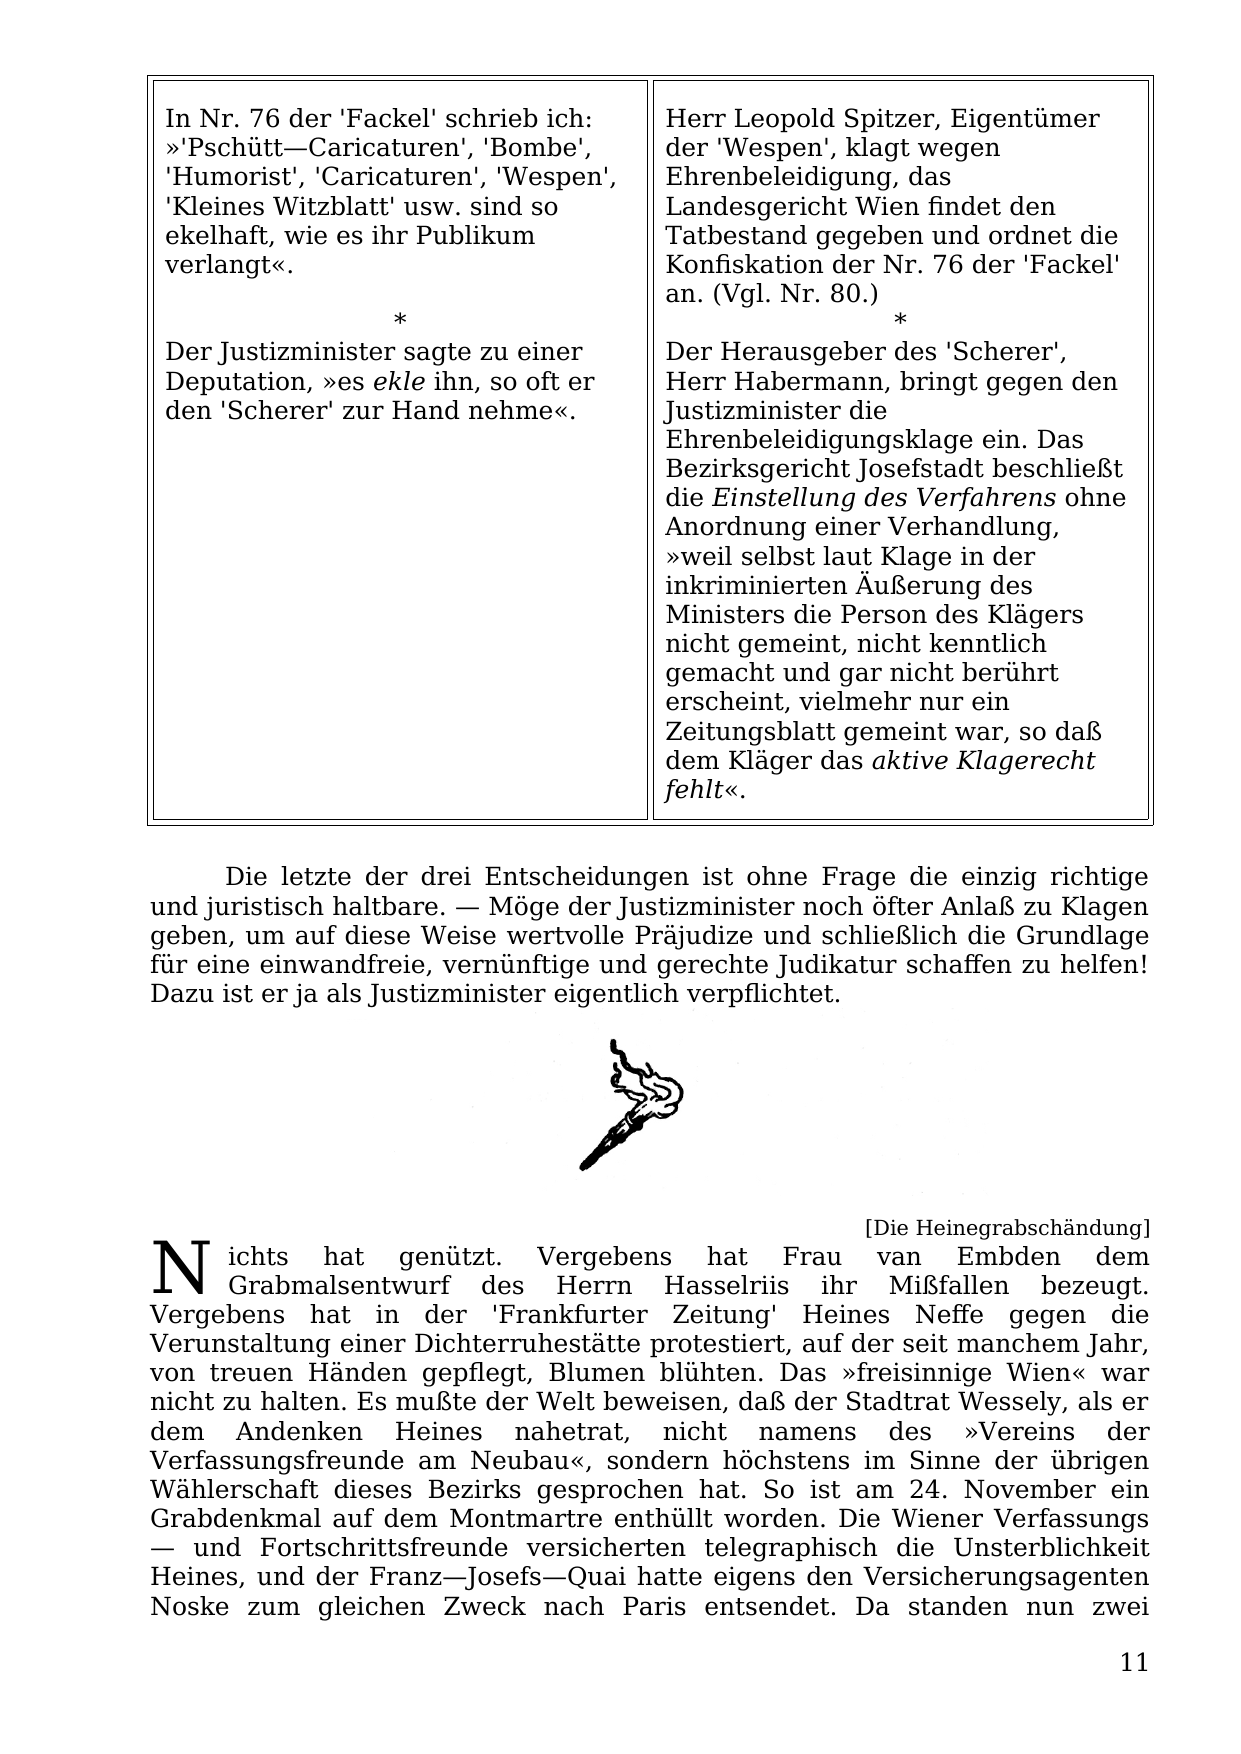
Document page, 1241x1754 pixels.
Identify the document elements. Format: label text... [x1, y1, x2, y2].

text Nichts hat genützt. Vergebens hat Frau van Embden dem Grabmalsentwurf des Herrn Hasselriis ihr Mißfallen bezeugt. Vergebens hat in der 'Frankfurter Zeitung' Heines Neffe gegen die Verunstaltung einer Dichter­ruhestätte protestiert, auf der seit manchem Jahr, von treuen Händen gepflegt, Blumen blühten. Das »freisinnige Wien« war nicht zu halten. Es mußte der Welt beweisen, daß der Stadtrat Wessely, als er dem Andenken Heines nahetrat, nicht namens des »Vereins der Verfassungsfreunde am Neubau«, sondern höchstens im Sinne der übrigen Wählerschaft dieses Bezirks gesprochen hat. So ist am 24. November ein Grabdenkmal auf dem Montmartre enthüllt worden. Die Wiener Verfassungs— und Fortschrittsfreunde versicherten telegraphisch die Unsterblichkeit Heines, und der Franz—Josefs—Quai hatte eigens den Versicherungsagenten Noske zum gleichen Zweck nach Paris entsendet. Da standen nun zwei [150, 1241, 1151, 1621]
table_header Herr Leopold Spitzer, Eigentümer der 'Wespen', klagt wegen Ehrenbeleidigung, das Landesgericht Wien findet den Tatbestand gegeben und ordnet die Konfiskation der Nr. 76 der 'Fackel' an. (Vgl. Nr. 80.) * Der Herausgeber des 'Scherer', Herr Habermann, bringt gegen den Justizminister die Ehrenbeleidigungsklage ein. Das Bezirksgericht Josefstadt beschließt die Einstellung des Verfahrens ohne Anordnung einer Verhandlung, »weil selbst laut Klage in der inkriminierten Äußerung des Ministers die Person des Klägers nicht gemeint, nicht kenntlich gemacht und gar nicht berührt erscheint, vielmehr nur ein Zeitungsblatt gemeint war, so daß dem Kläger das aktive Klagerecht fehlt«. [650, 76, 1151, 819]
text [Die Heinegrabschändung] [150, 1008, 1151, 1241]
picture [312, 1008, 989, 1196]
text Die letzte der drei Entscheidungen ist ohne Frage die einzig richtige und juristisch haltbare. — Möge der Justizminister noch öfter Anlaß zu Klagen geben, um auf diese Weise wertvolle Präjudize und schließlich die Grundlage für eine einwandfreie, vernünftige und gerechte Judikatur schaffen zu helfen! Dazu ist er ja als Justizminister eigentlich verpflichtet. [150, 854, 1151, 1008]
table_header In Nr. 76 der 'Fackel' schrieb ich: »'Pschütt—Caricaturen', 'Bombe', 'Humorist', 'Caricaturen', 'Wespen', 'Kleines Witzblatt' usw. sind so ekelhaft, wie es ihr Publikum verlangt«. * Der Justizminister sagte zu einer Deputation, »es ekle ihn, so oft er den 'Scherer' zur Hand nehme«. [150, 76, 650, 819]
